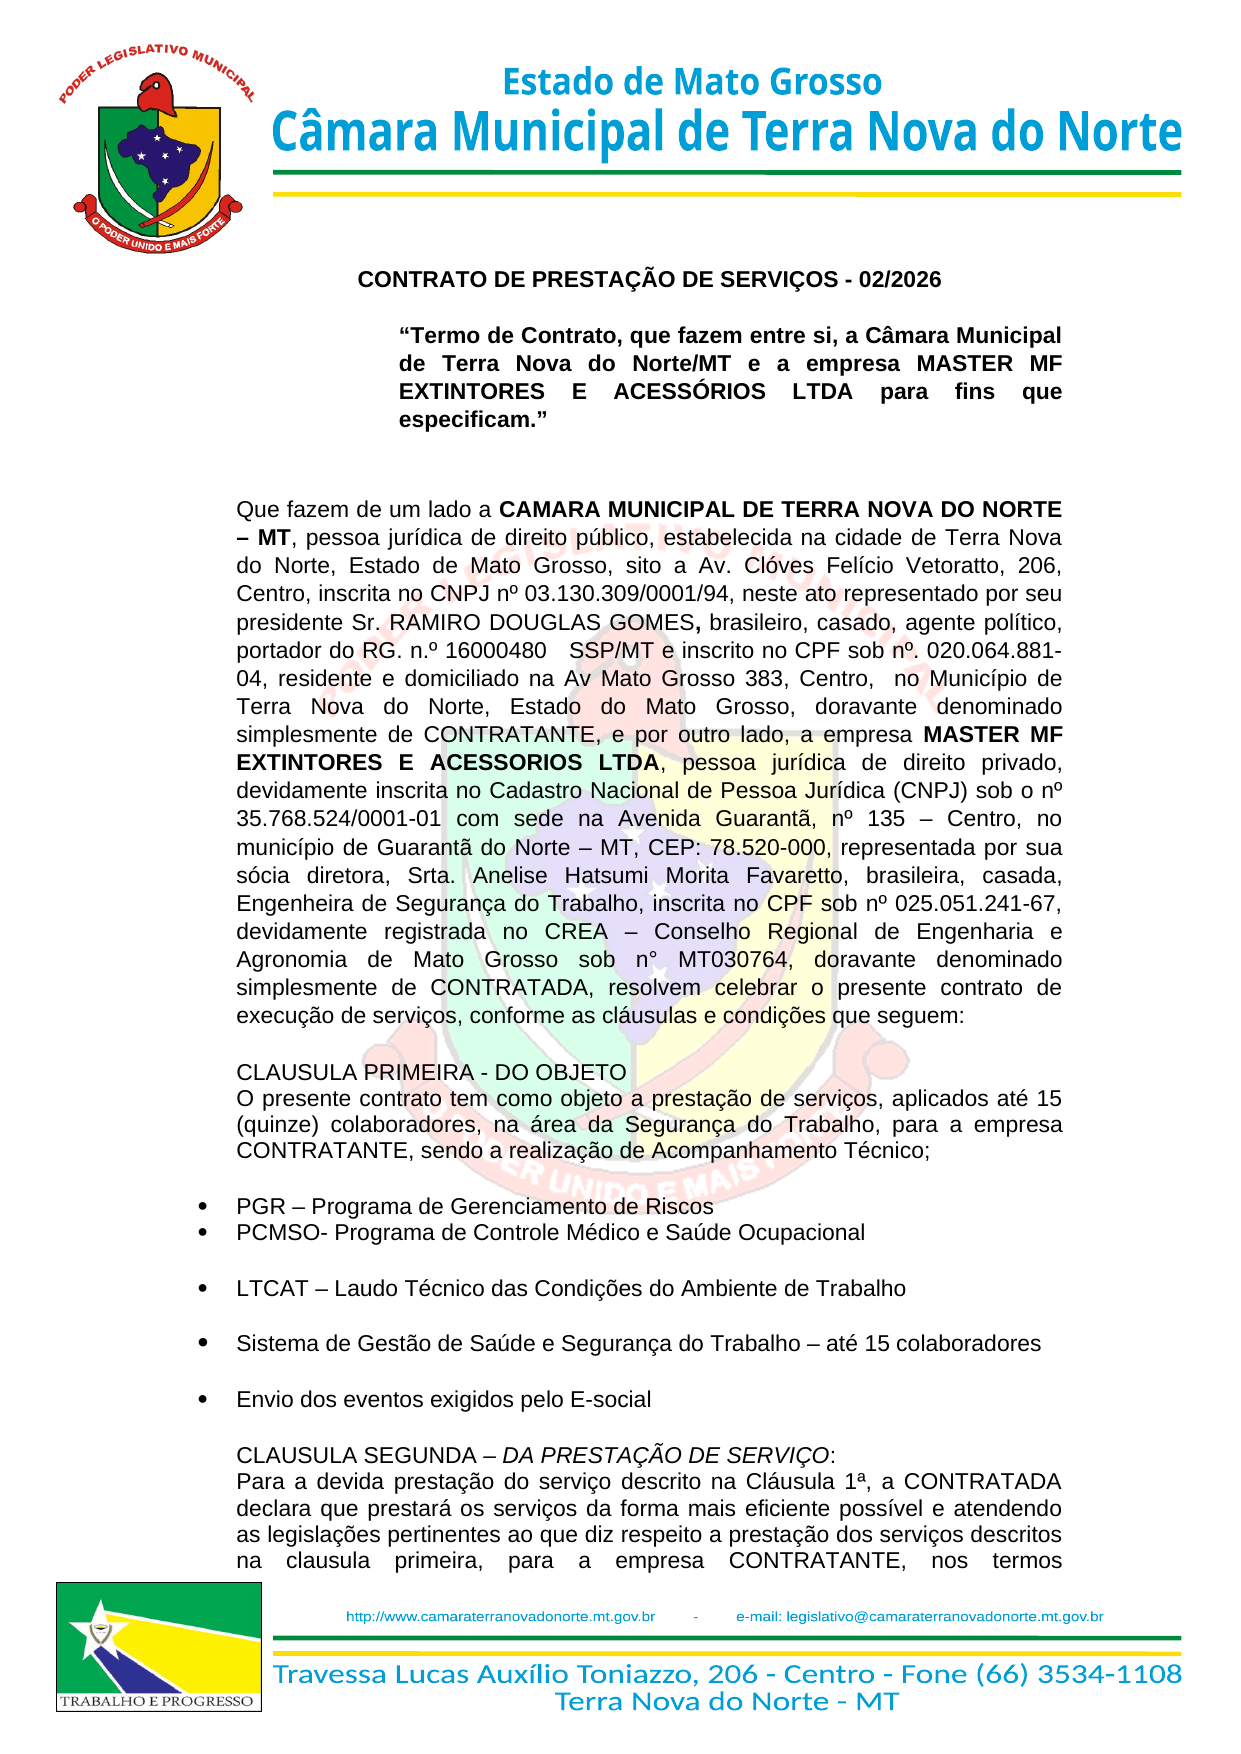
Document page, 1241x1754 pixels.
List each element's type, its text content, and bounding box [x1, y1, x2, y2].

list Envio dos eventos exigidos pelo E-social [199, 1386, 1063, 1413]
list PGR – Programa de Gerenciamento de Riscos [966, 1193, 1063, 1219]
text CONTRATO DE PRESTAÇÃO DE SERVIÇOS - 02/2026 [236, 266, 1063, 292]
text Para a devida prestação do serviço descrito na Cláusula 1ª, a CONTRATADA declara que prestará os serviços da forma mais eficiente possível e atendendo as legislações pertinentes ao que diz respeito a prestação dos serviços descritos na clausula primeira, para a empresa CONTRATANTE, nos termos [236, 1468, 1063, 1574]
picture [860, 1611, 868, 1623]
picture [57, 1583, 261, 1711]
list LTCAT – Laudo Técnico das Condições do Ambiente de Trabalho [199, 1275, 1063, 1301]
list Sistema de Gestão de Saúde e Segurança do Trabalho – até 15 colaboradores [199, 1330, 1063, 1357]
text “Termo de Contrato, que fazem entre si, a Câmara Municipal de Terra Nova do Norte/MT e a empresa MASTER MF EXTINTORES E ACESSÓRIOS LTDA para fins que especificam.” [399, 322, 1063, 433]
text CLAUSULA PRIMEIRA - DO OBJETO [966, 1058, 1063, 1085]
text CLAUSULA PRIMEIRA - DO OBJETO [236, 1058, 303, 1085]
list PGR – Programa de Gerenciamento de Riscos [199, 1193, 303, 1219]
text Que fazem de um lado a CAMARA MUNICIPAL DE TERRA NOVA DO NORTE – MT, pessoa jurídica de direito público, estabelecida na cidade de Terra Nova do Norte, Estado de Mato Grosso, sito a Av. Clóves Felício Vetoratto, 206, Centro, inscrita no CNPJ nº 03.130.309/0001/94, neste ato representado por seu presidente Sr. RAMIRO DOUGLAS GOMES, brasileiro, casado, agente político, portador do RG. n.º 16000480 SSP/MT e inscrito no CPF sob nº. 020.064.881-04, residente e domiciliado na Av Mato Grosso 383, Centro, no Município de Terra Nova do Norte, Estado do Mato Grosso, doravante denominado simplesmente de CONTRATANTE, e por outro lado, a empresa MASTER MF EXTINTORES E ACESSORIOS LTDA, pessoa jurídica de direito privado, devidamente inscrita no Cadastro Nacional de Pessoa Jurídica (CNPJ) sob o nº 35.768.524/0001-01 com sede na Avenida Guarantã, nº 135 – Centro, no município de Guarantã do Norte – MT, CEP: 78.520-000, representada por sua sócia diretora, Srta. Anelise Hatsumi Morita Favaretto, brasileira, casada, Engenheira de Segurança do Trabalho, inscrita no CPF sob nº 025.051.241-67, devidamente registrada no CREA – Conselho Regional de Engenharia e Agronomia de Mato Grosso sob n° MT030764, doravante denominado simplesmente de CONTRATADA, resolvem celebrar o presente contrato de execução de serviços, conforme as cláusulas e condições que seguem: [236, 496, 1063, 1028]
text CLAUSULA SEGUNDA – DA PRESTAÇÃO DE SERVIÇO: [236, 1442, 1063, 1468]
text O presente contrato tem como objeto a prestação de serviços, aplicados até 15 (quinze) colaboradores, na área da Segurança do Trabalho, para a empresa CONTRATANTE, sendo a realização de Acompanhamento Técnico; [966, 1085, 1063, 1164]
list PCMSO- Programa de Controle Médico e Saúde Ocupacional [199, 1219, 1063, 1246]
text O presente contrato tem como objeto a prestação de serviços, aplicados até 15 (quinze) colaboradores, na área da Segurança do Trabalho, para a empresa CONTRATANTE, sendo a realização de Acompanhamento Técnico; [236, 1085, 303, 1164]
picture [55, 42, 260, 256]
